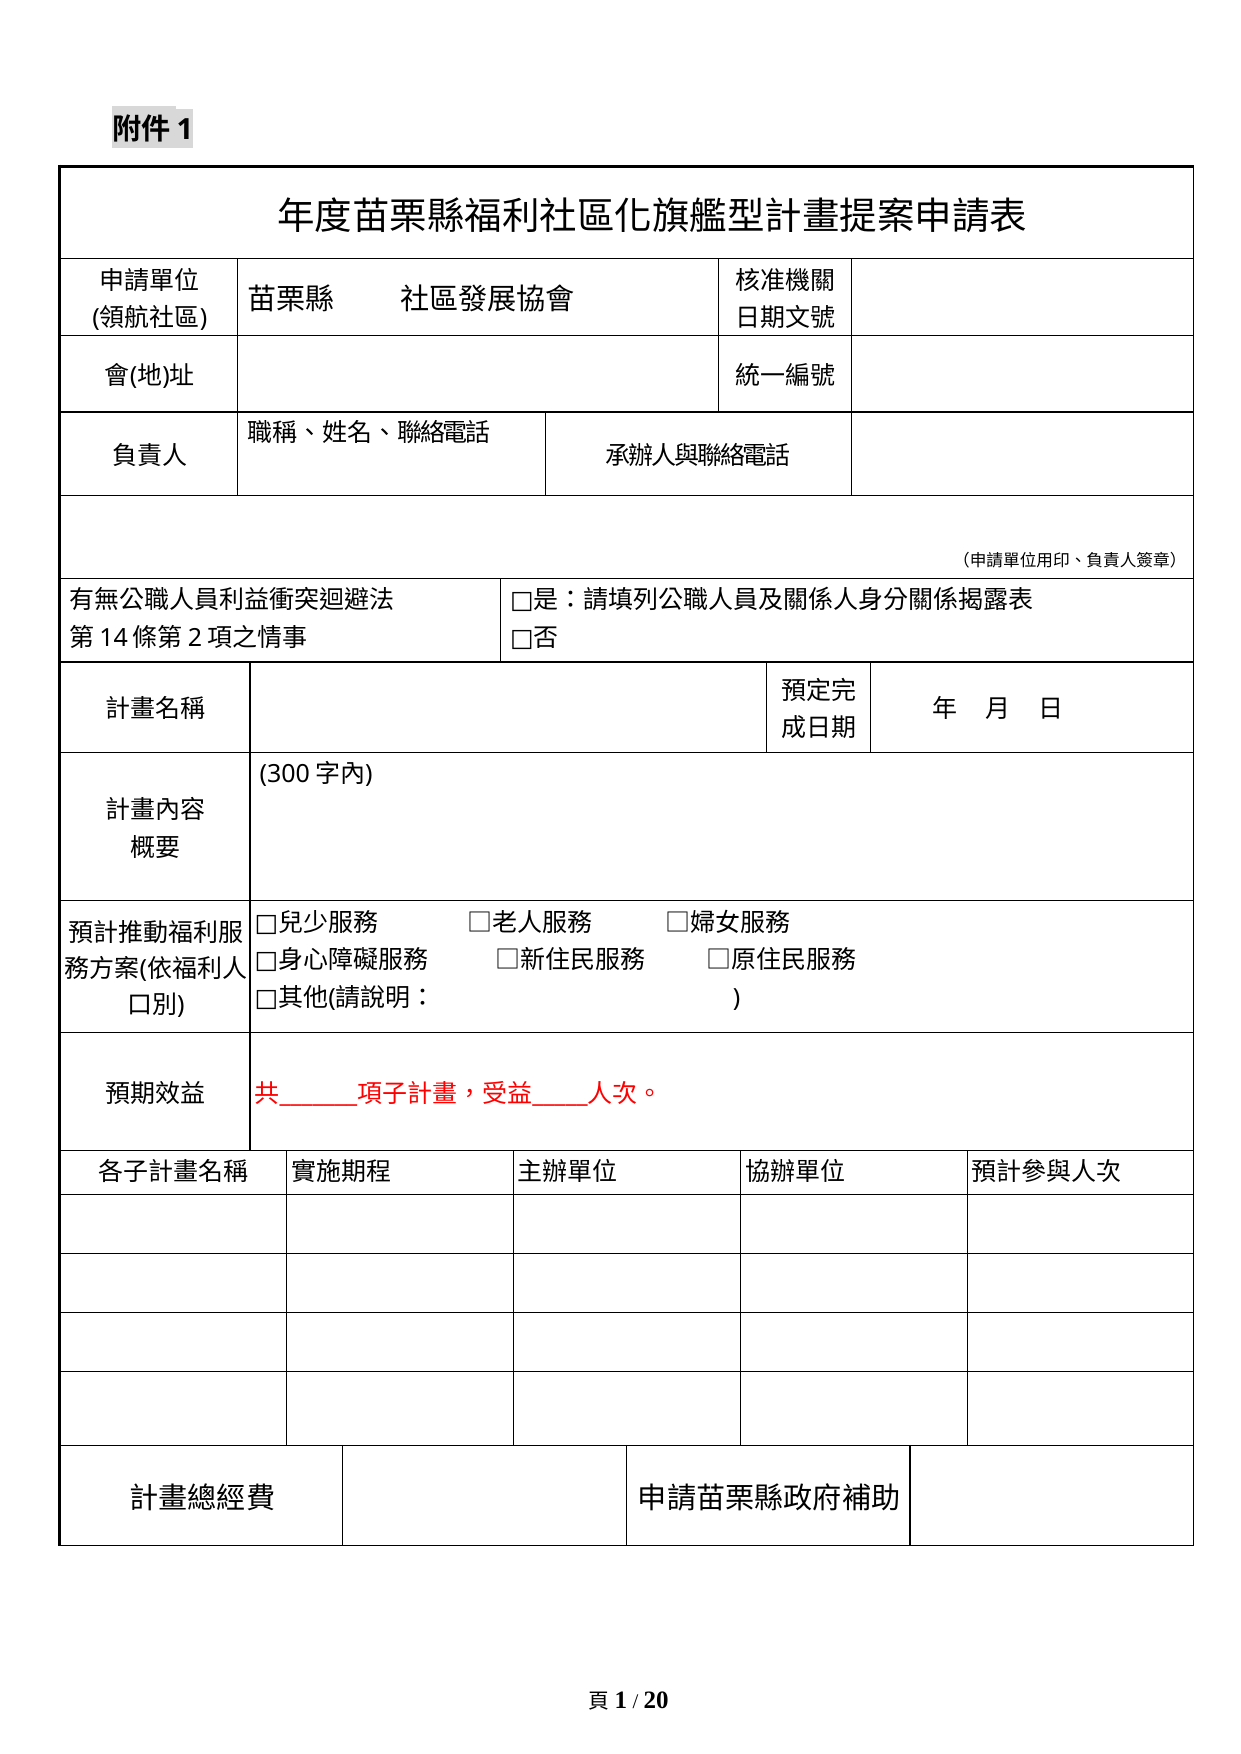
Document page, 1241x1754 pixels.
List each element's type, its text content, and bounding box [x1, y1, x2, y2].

table_cell 協辦單位 [741, 1151, 967, 1194]
table_cell 負責人 [61, 413, 237, 495]
table_cell 主辦單位 [514, 1151, 740, 1194]
table_cell 預計推動福利服務方案(依福利人口別) [61, 901, 249, 1032]
table_cell □兒少服務 □老人服務 □婦女服務 □身心障礙服務 □新住民服務 □原住民服務 □其他(請說明： ) [251, 901, 1193, 1032]
table_cell [61, 1195, 286, 1253]
table_cell [343, 1446, 626, 1545]
table_cell 申請單位 (領航社區) [61, 259, 237, 335]
table_cell 各子計畫名稱 [61, 1151, 286, 1194]
table_cell [852, 413, 1193, 495]
table_cell [61, 1313, 286, 1371]
table_cell [741, 1372, 967, 1445]
table_cell [287, 1313, 513, 1371]
table_cell [968, 1372, 1193, 1445]
table_header 年度苗栗縣福利社區化旗艦型計畫提案申請表 [61, 168, 1193, 258]
table_cell 共_______項子計畫，受益_____人次。 [251, 1033, 1193, 1150]
table_cell [514, 1372, 740, 1445]
table_cell 計畫總經費 [61, 1446, 342, 1545]
table_cell [61, 1372, 286, 1445]
table_cell [287, 1372, 513, 1445]
table_cell [514, 1254, 740, 1312]
text 附件1 [112, 89, 1144, 164]
table_cell 苗栗縣 社區發展協會 [238, 259, 718, 335]
table_cell 計畫內容 概要 [61, 753, 249, 900]
table_cell 預計參與人次 [968, 1151, 1193, 1194]
table_cell [741, 1254, 967, 1312]
table_cell □是：請填列公職人員及關係人身分關係揭露表 □否 [501, 579, 1193, 661]
table_cell [514, 1313, 740, 1371]
table_cell 申請苗栗縣政府補助 [627, 1446, 909, 1545]
table_cell [741, 1313, 967, 1371]
table_cell [968, 1254, 1193, 1312]
table_cell 年 月 日 [871, 663, 1193, 752]
table_cell （申請單位用印、負責人簽章） [61, 496, 1193, 578]
table_cell 統一編號 [719, 336, 851, 411]
table_cell 核准機關 日期文號 [719, 259, 851, 335]
table_cell 預定完成日期 [767, 663, 870, 752]
table_cell [741, 1195, 967, 1253]
table_cell 承辦人與聯絡電話 [546, 413, 851, 495]
table_cell 職稱、姓名、聯絡電話 [238, 413, 545, 495]
table_cell (300字內) [251, 753, 1193, 900]
table_cell [852, 259, 1193, 335]
table_cell [968, 1195, 1193, 1253]
table_cell [61, 1254, 286, 1312]
table_cell 實施期程 [287, 1151, 513, 1194]
table_cell 預期效益 [61, 1033, 249, 1150]
table_cell [238, 336, 718, 411]
table_cell [251, 663, 766, 752]
table_cell 會(地)址 [61, 336, 237, 411]
table_cell 計畫名稱 [61, 663, 249, 752]
table_cell [852, 336, 1193, 411]
table_cell [287, 1195, 513, 1253]
table_cell [911, 1446, 1193, 1545]
table_cell [968, 1313, 1193, 1371]
table_cell [514, 1195, 740, 1253]
table_cell 有無公職人員利益衝突迴避法 第14條第2項之情事 [61, 579, 500, 661]
table_cell [287, 1254, 513, 1312]
